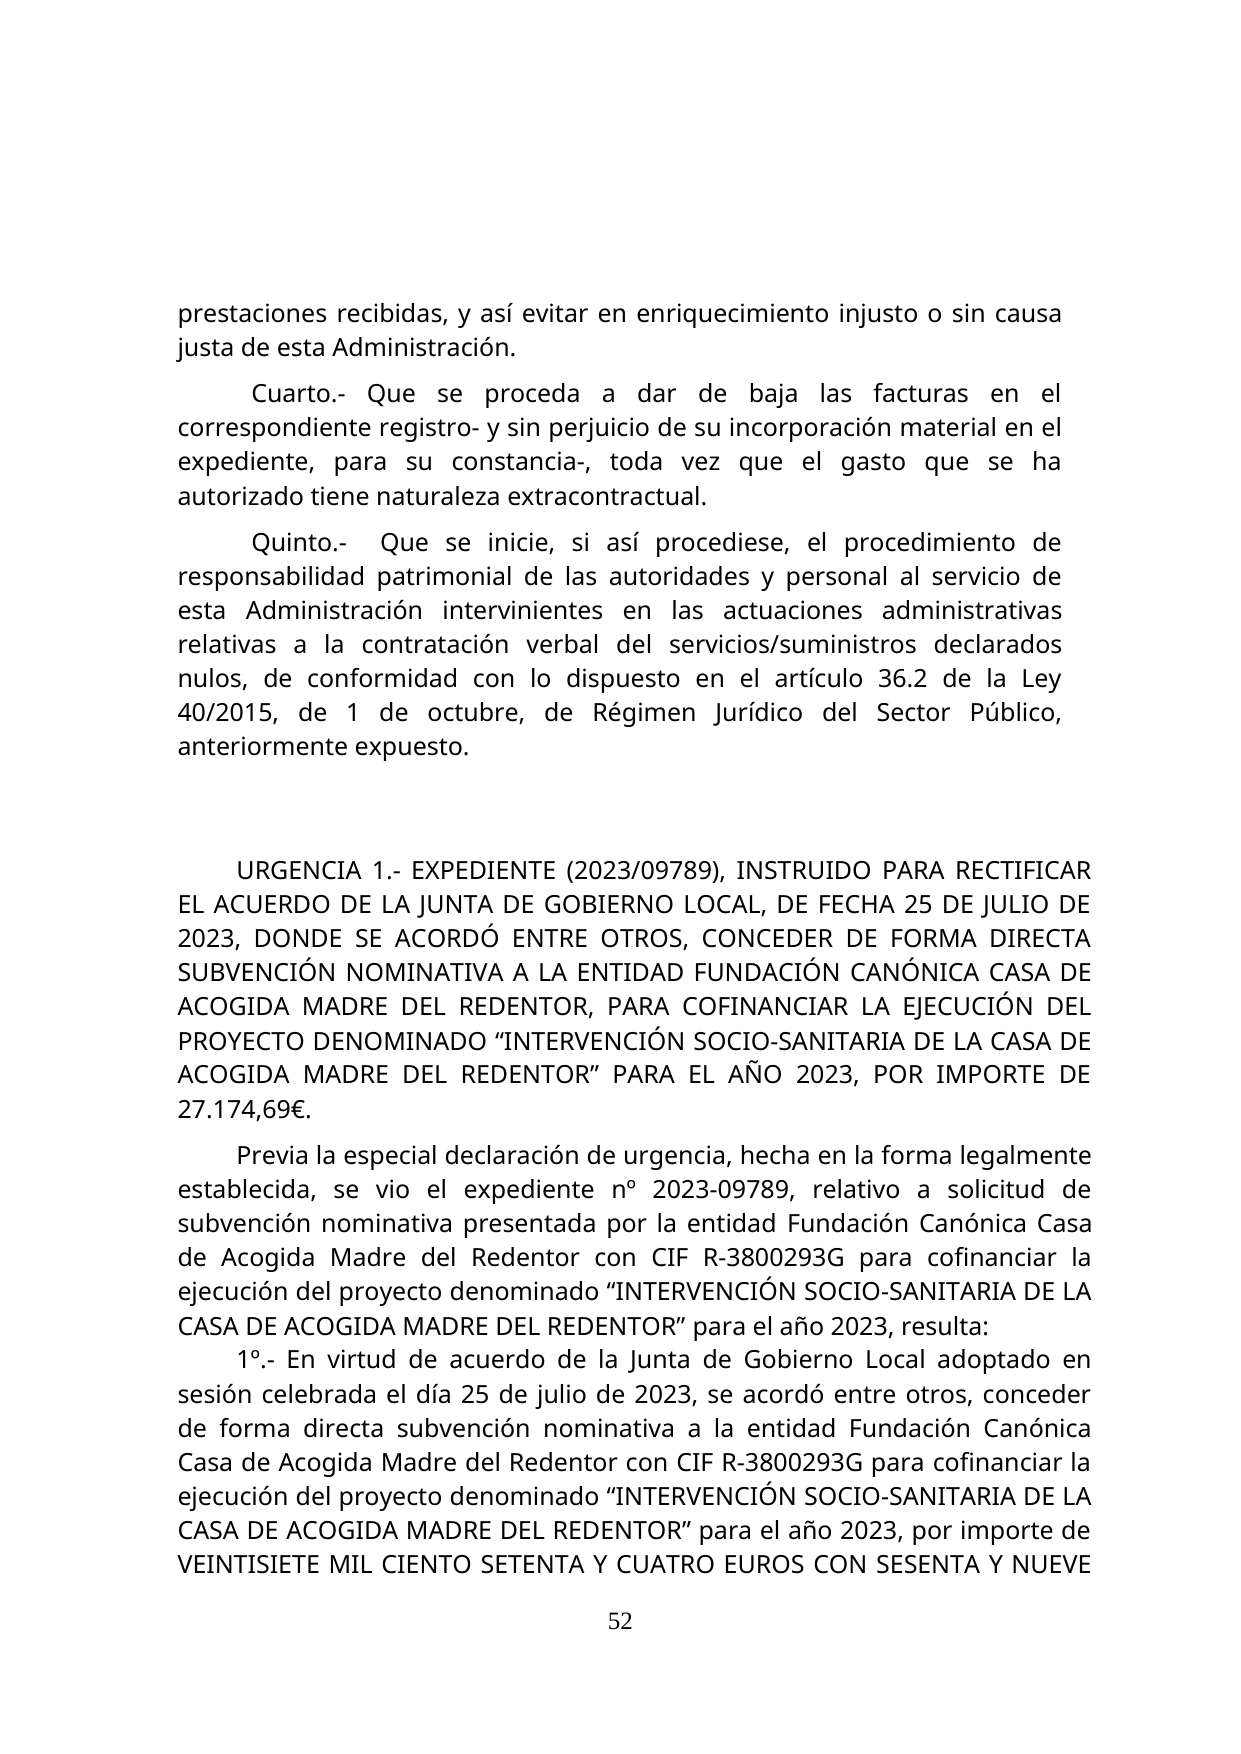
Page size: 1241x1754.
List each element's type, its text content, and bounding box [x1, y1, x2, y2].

text Previa la especial declaración de urgencia, hecha en la forma legalmente establecida, se vio el expediente nº 2023-09789, relativo a solicitud de subvención nominativa presentada por la entidad Fundación Canónica Casa de Acogida Madre del Redentor con CIF R-3800293G para cofinanciar la ejecución del proyecto denominado “INTERVENCIÓN SOCIO-SANITARIA DE LA CASA DE ACOGIDA MADRE DEL REDENTOR” para el año 2023, resulta: [177, 1138, 1093, 1342]
text prestaciones recibidas, y así evitar en enriquecimiento injusto o sin causa justa de esta Administración. [177, 295, 1063, 363]
text 1º.- En virtud de acuerdo de la Junta de Gobierno Local adoptado en sesión celebrada el día 25 de julio de 2023, se acordó entre otros, conceder de forma directa subvención nominativa a la entidad Fundación Canónica Casa de Acogida Madre del Redentor con CIF R-3800293G para cofinanciar la ejecución del proyecto denominado “INTERVENCIÓN SOCIO-SANITARIA DE LA CASA DE ACOGIDA MADRE DEL REDENTOR” para el año 2023, por importe de VEINTISIETE MIL CIENTO SETENTA Y CUATRO EUROS CON SESENTA Y NUEVE [177, 1342, 1093, 1581]
text URGENCIA 1.- EXPEDIENTE (2023/09789), INSTRUIDO PARA RECTIFICAR EL ACUERDO DE LA JUNTA DE GOBIERNO LOCAL, DE FECHA 25 DE JULIO DE 2023, DONDE SE ACORDÓ ENTRE OTROS, CONCEDER DE FORMA DIRECTA SUBVENCIÓN NOMINATIVA A LA ENTIDAD FUNDACIÓN CANÓNICA CASA DE ACOGIDA MADRE DEL REDENTOR, PARA COFINANCIAR LA EJECUCIÓN DEL PROYECTO DENOMINADO “INTERVENCIÓN SOCIO-SANITARIA DE LA CASA DE ACOGIDA MADRE DEL REDENTOR” PARA EL AÑO 2023, POR IMPORTE DE 27.174,69€. [177, 853, 1093, 1125]
text Quinto.- Que se inicie, si así procediese, el procedimiento de responsabilidad patrimonial de las autoridades y personal al servicio de esta Administración intervinientes en las actuaciones administrativas relativas a la contratación verbal del servicios/suministros declarados nulos, de conformidad con lo dispuesto en el artículo 36.2 de la Ley 40/2015, de 1 de octubre, de Régimen Jurídico del Sector Público, anteriormente expuesto. [177, 525, 1063, 763]
text Cuarto.- Que se proceda a dar de baja las facturas en el correspondiente registro- y sin perjuicio de su incorporación material en el expediente, para su constancia-, toda vez que el gasto que se ha autorizado tiene naturaleza extracontractual. [177, 376, 1063, 512]
